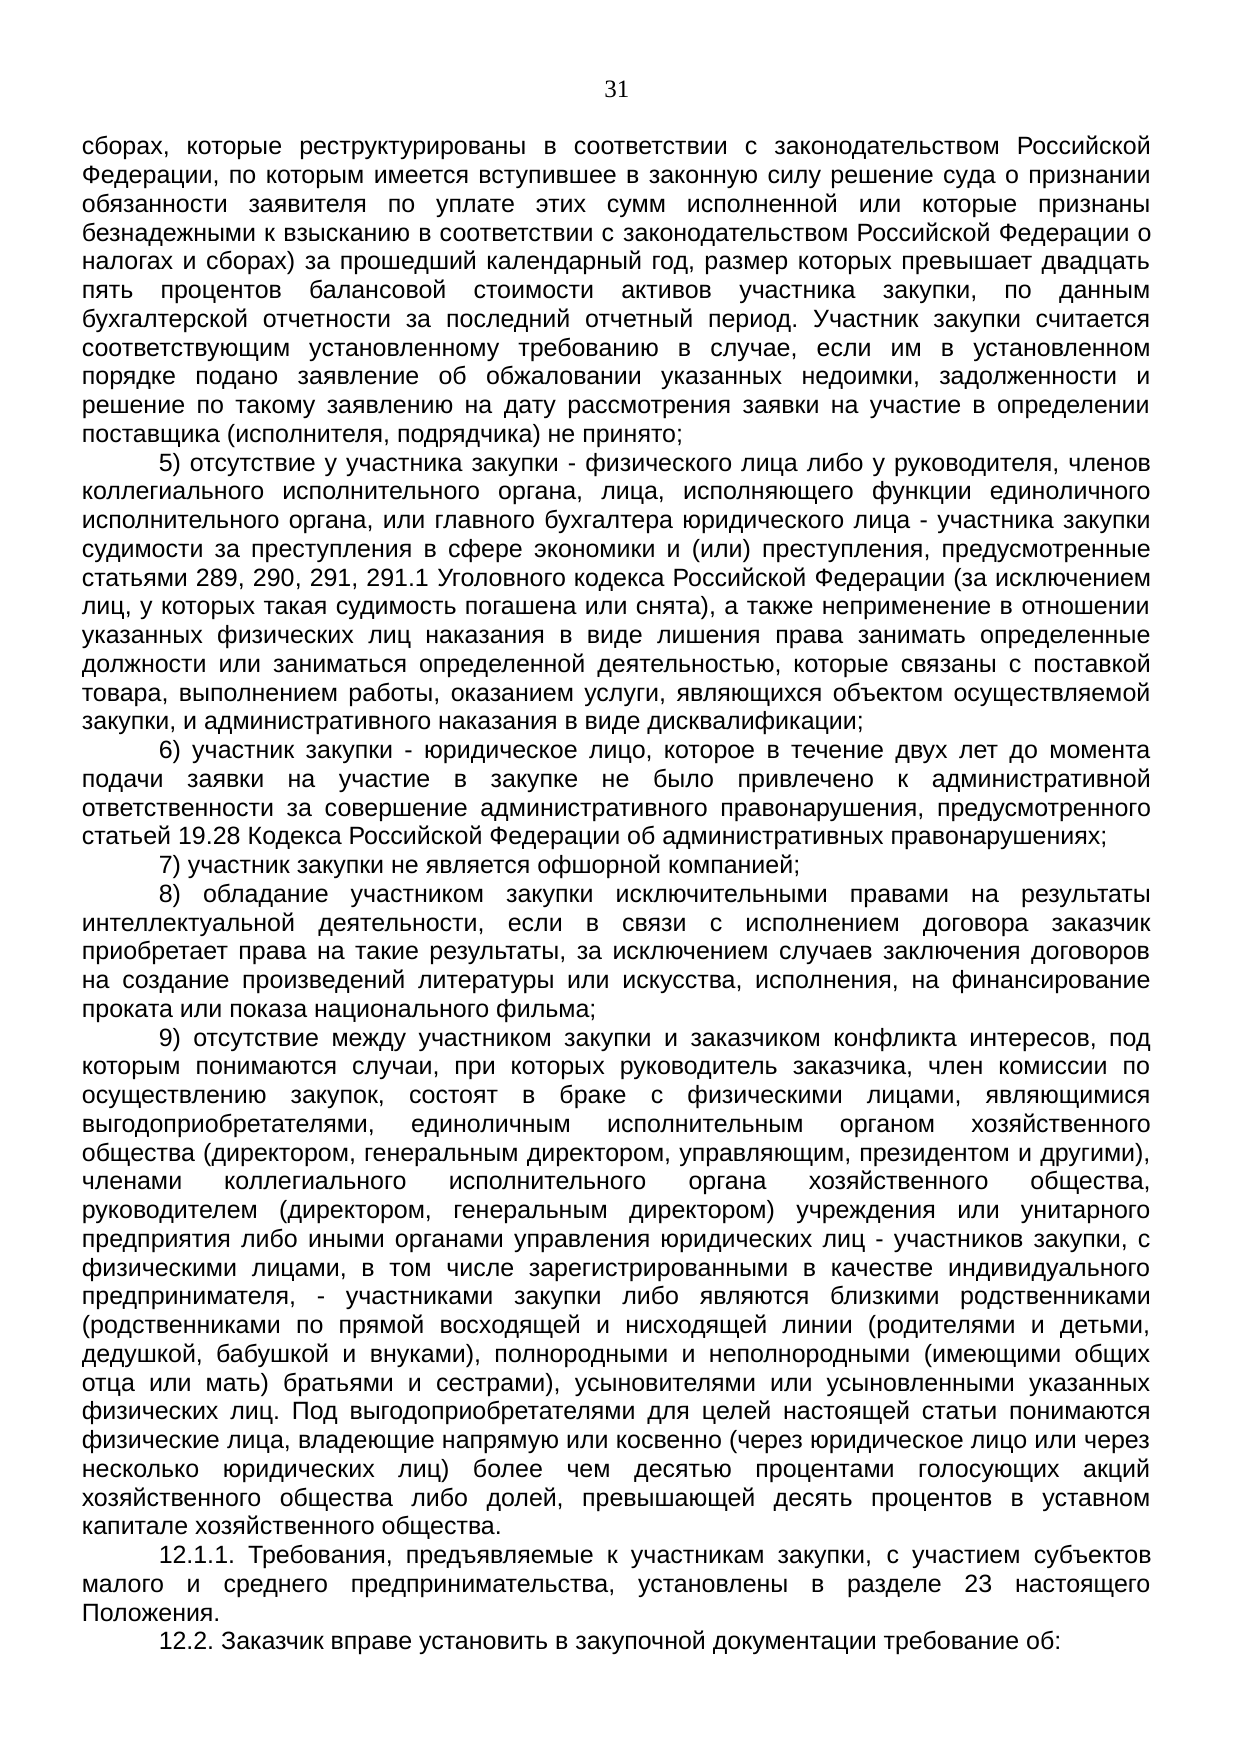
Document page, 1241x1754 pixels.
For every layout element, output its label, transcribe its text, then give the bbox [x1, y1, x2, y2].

text сборах, которые реструктурированы в соответствии с законодательством Российской Федерации, по которым имеется вступившее в законную силу решение суда о признании обязанности заявителя по уплате этих сумм исполненной или которые признаны безнадежными к взысканию в соответствии с законодательством Российской Федерации о налогах и сборах) за прошедший календарный год, размер которых превышает двадцать пять процентов балансовой стоимости активов участника закупки, по данным бухгалтерской отчетности за последний отчетный период. Участник закупки считается соответствующим установленному требованию в случае, если им в установленном порядке подано заявление об обжаловании указанных недоимки, задолженности и решение по такому заявлению на дату рассмотрения заявки на участие в определении поставщика (исполнителя, подрядчика) не принято; [82, 131, 1152, 447]
text 12.1.1. Требования, предъявляемые к участникам закупки, с участием субъектов малого и среднего предпринимательства, установлены в разделе 23 настоящего Положения. [82, 1540, 1152, 1626]
text 12.2. Заказчик вправе установить в закупочной документации требование об: [82, 1626, 1152, 1655]
text 7) участник закупки не является офшорной компанией; [82, 850, 1152, 879]
text 9) отсутствие между участником закупки и заказчиком конфликта интересов, под которым понимаются случаи, при которых руководитель заказчика, член комиссии по осуществлению закупок, состоят в браке с физическими лицами, являющимися выгодоприобретателями, единоличным исполнительным органом хозяйственного общества (директором, генеральным директором, управляющим, президентом и другими), членами коллегиального исполнительного органа хозяйственного общества, руководителем (директором, генеральным директором) учреждения или унитарного предприятия либо иными органами управления юридических лиц - участников закупки, с физическими лицами, в том числе зарегистрированными в качестве индивидуального предпринимателя, - участниками закупки либо являются близкими родственниками (родственниками по прямой восходящей и нисходящей линии (родителями и детьми, дедушкой, бабушкой и внуками), полнородными и неполнородными (имеющими общих отца или мать) братьями и сестрами), усыновителями или усыновленными указанных физических лиц. Под выгодоприобретателями для целей настоящей статьи понимаются физические лица, владеющие напрямую или косвенно (через юридическое лицо или через несколько юридических лиц) более чем десятью процентами голосующих акций хозяйственного общества либо долей, превышающей десять процентов в уставном капитале хозяйственного общества. [82, 1022, 1152, 1540]
text 5) отсутствие у участника закупки - физического лица либо у руководителя, членов коллегиального исполнительного органа, лица, исполняющего функции единоличного исполнительного органа, или главного бухгалтера юридического лица - участника закупки судимости за преступления в сфере экономики и (или) преступления, предусмотренные статьями 289, 290, 291, 291.1 Уголовного кодекса Российской Федерации (за исключением лиц, у которых такая судимость погашена или снята), а также неприменение в отношении указанных физических лиц наказания в виде лишения права занимать определенные должности или заниматься определенной деятельностью, которые связаны с поставкой товара, выполнением работы, оказанием услуги, являющихся объектом осуществляемой закупки, и административного наказания в виде дисквалификации; [82, 447, 1152, 735]
text 6) участник закупки - юридическое лицо, которое в течение двух лет до момента подачи заявки на участие в закупке не было привлечено к административной ответственности за совершение административного правонарушения, предусмотренного статьей 19.28 Кодекса Российской Федерации об административных правонарушениях; [82, 735, 1152, 850]
text 8) обладание участником закупки исключительными правами на результаты интеллектуальной деятельности, если в связи с исполнением договора заказчик приобретает права на такие результаты, за исключением случаев заключения договоров на создание произведений литературы или искусства, исполнения, на финансирование проката или показа национального фильма; [82, 879, 1152, 1022]
